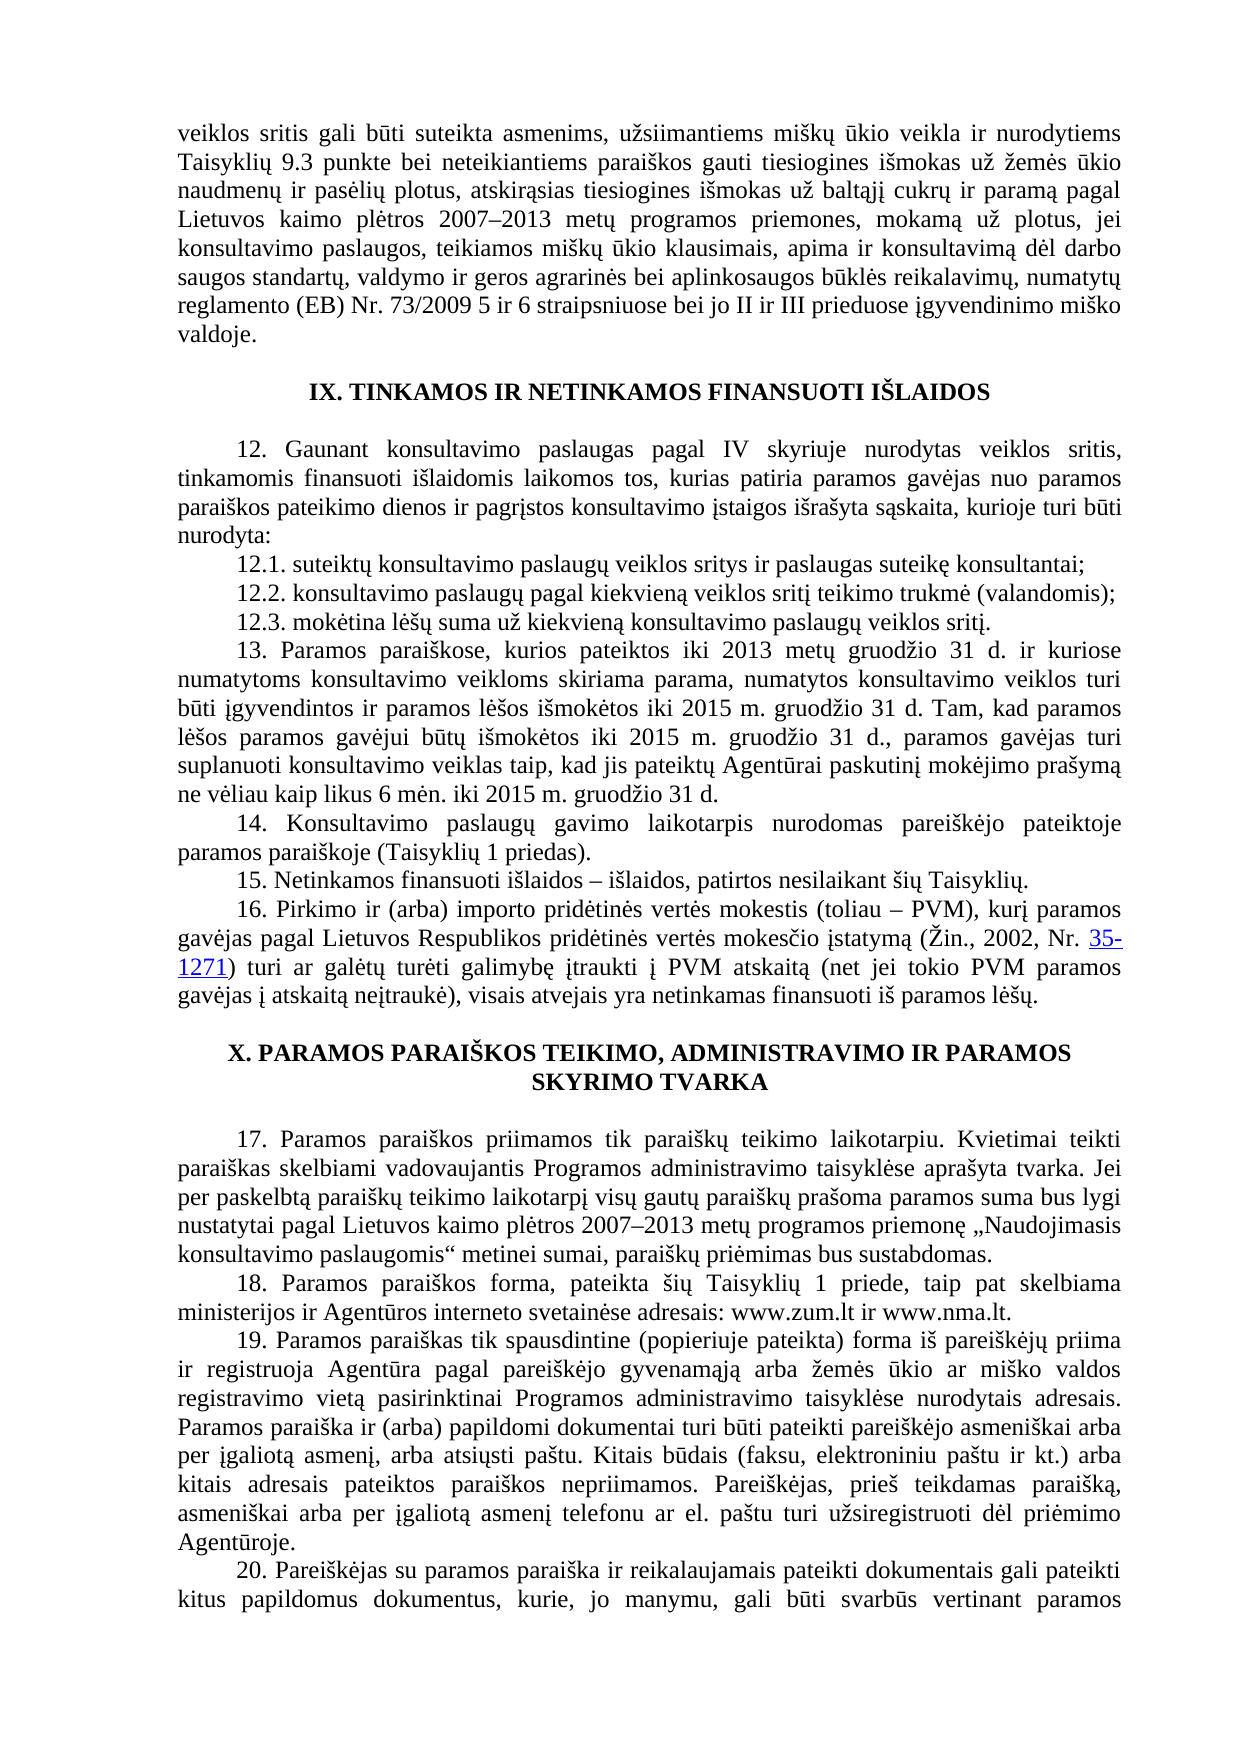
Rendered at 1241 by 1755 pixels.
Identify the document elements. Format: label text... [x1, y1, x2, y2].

text IX. TINKAMOS IR NETINKAMOS FINANSUOTI IŠLAIDOS [177, 377, 1122, 406]
text 12.1. suteiktų konsultavimo paslaugų veiklos sritys ir paslaugas suteikę konsultantai; [177, 549, 1122, 578]
text 13. Paramos paraiškose, kurios pateiktos iki 2013 metų gruodžio 31 d. ir kuriose numatytoms konsultavimo veikloms skiriama parama, numatytos konsultavimo veiklos turi būti įgyvendintos ir paramos lėšos išmokėtos iki 2015 m. gruodžio 31 d. Tam, kad paramos lėšos paramos gavėjui būtų išmokėtos iki 2015 m. gruodžio 31 d., paramos gavėjas turi suplanuoti konsultavimo veiklas taip, kad jis pateiktų Agentūrai paskutinį mokėjimo prašymą ne vėliau kaip likus 6 mėn. iki 2015 m. gruodžio 31 d. [177, 636, 1122, 808]
text 16. Pirkimo ir (arba) importo pridėtinės vertės mokestis (toliau – PVM), kurį paramos gavėjas pagal Lietuvos Respublikos pridėtinės vertės mokesčio įstatymą (Žin., 2002, Nr. 35-1271) turi ar galėtų turėti galimybę įtraukti į PVM atskaitą (net jei tokio PVM paramos gavėjas į atskaitą neįtraukė), visais atvejais yra netinkamas finansuoti iš paramos lėšų. [177, 894, 1122, 1009]
text 20. Pareiškėjas su paramos paraiška ir reikalaujamais pateikti dokumentais gali pateikti kitus papildomus dokumentus, kurie, jo manymu, gali būti svarbūs vertinant paramos [177, 1556, 1122, 1613]
text 15. Netinkamos finansuoti išlaidos – išlaidos, patirtos nesilaikant šių Taisyklių. [177, 866, 1122, 894]
text 17. Paramos paraiškos priimamos tik paraiškų teikimo laikotarpiu. Kvietimai teikti paraiškas skelbiami vadovaujantis Programos administravimo taisyklėse aprašyta tvarka. Jei per paskelbtą paraiškų teikimo laikotarpį visų gautų paraiškų prašoma paramos suma bus lygi nustatytai pagal Lietuvos kaimo plėtros 2007–2013 metų programos priemonę „Naudojimasis konsultavimo paslaugomis“ metinei sumai, paraiškų priėmimas bus sustabdomas. [177, 1124, 1122, 1268]
text 19. Paramos paraiškas tik spausdintine (popieriuje pateikta) forma iš pareiškėjų priima ir registruoja Agentūra pagal pareiškėjo gyvenamąją arba žemės ūkio ar miško valdos registravimo vietą pasirinktinai Programos administravimo taisyklėse nurodytais adresais. Paramos paraiška ir (arba) papildomi dokumentai turi būti pateikti pareiškėjo asmeniškai arba per įgaliotą asmenį, arba atsiųsti paštu. Kitais būdais (faksu, elektroniniu paštu ir kt.) arba kitais adresais pateiktos paraiškos nepriimamos. Pareiškėjas, prieš teikdamas paraišką, asmeniškai arba per įgaliotą asmenį telefonu ar el. paštu turi užsiregistruoti dėl priėmimo Agentūroje. [177, 1326, 1122, 1556]
text 14. Konsultavimo paslaugų gavimo laikotarpis nurodomas pareiškėjo pateiktoje paramos paraiškoje (Taisyklių 1 priedas). [177, 808, 1122, 866]
text 12. Gaunant konsultavimo paslaugas pagal IV skyriuje nurodytas veiklos sritis, tinkamomis finansuoti išlaidomis laikomos tos, kurias patiria paramos gavėjas nuo paramos paraiškos pateikimo dienos ir pagrįstos konsultavimo įstaigos išrašyta sąskaita, kurioje turi būti nurodyta: [177, 434, 1122, 549]
text 12.3. mokėtina lėšų suma už kiekvieną konsultavimo paslaugų veiklos sritį. [177, 607, 1122, 636]
text 18. Paramos paraiškos forma, pateikta šių Taisyklių 1 priede, taip pat skelbiama ministerijos ir Agentūros interneto svetainėse adresais: www.zum.lt ir www.nma.lt. [177, 1268, 1122, 1326]
text 12.2. konsultavimo paslaugų pagal kiekvieną veiklos sritį teikimo trukmė (valandomis); [177, 578, 1122, 607]
text X. PARAMOS PARAIŠKOS TEIKIMO, ADMINISTRAVIMO IR PARAMOS SKYRIMO TVARKA [177, 1038, 1122, 1096]
text veiklos sritis gali būti suteikta asmenims, užsiimantiems miškų ūkio veikla ir nurodytiems Taisyklių 9.3 punkte bei neteikiantiems paraiškos gauti tiesiogines išmokas už žemės ūkio naudmenų ir pasėlių plotus, atskirąsias tiesiogines išmokas už baltąjį cukrų ir paramą pagal Lietuvos kaimo plėtros 2007–2013 metų programos priemones, mokamą už plotus, jei konsultavimo paslaugos, teikiamos miškų ūkio klausimais, apima ir konsultavimą dėl darbo saugos standartų, valdymo ir geros agrarinės bei aplinkosaugos būklės reikalavimų, numatytų reglamento (EB) Nr. 73/2009 5 ir 6 straipsniuose bei jo II ir III prieduose įgyvendinimo miško valdoje. [177, 118, 1122, 348]
